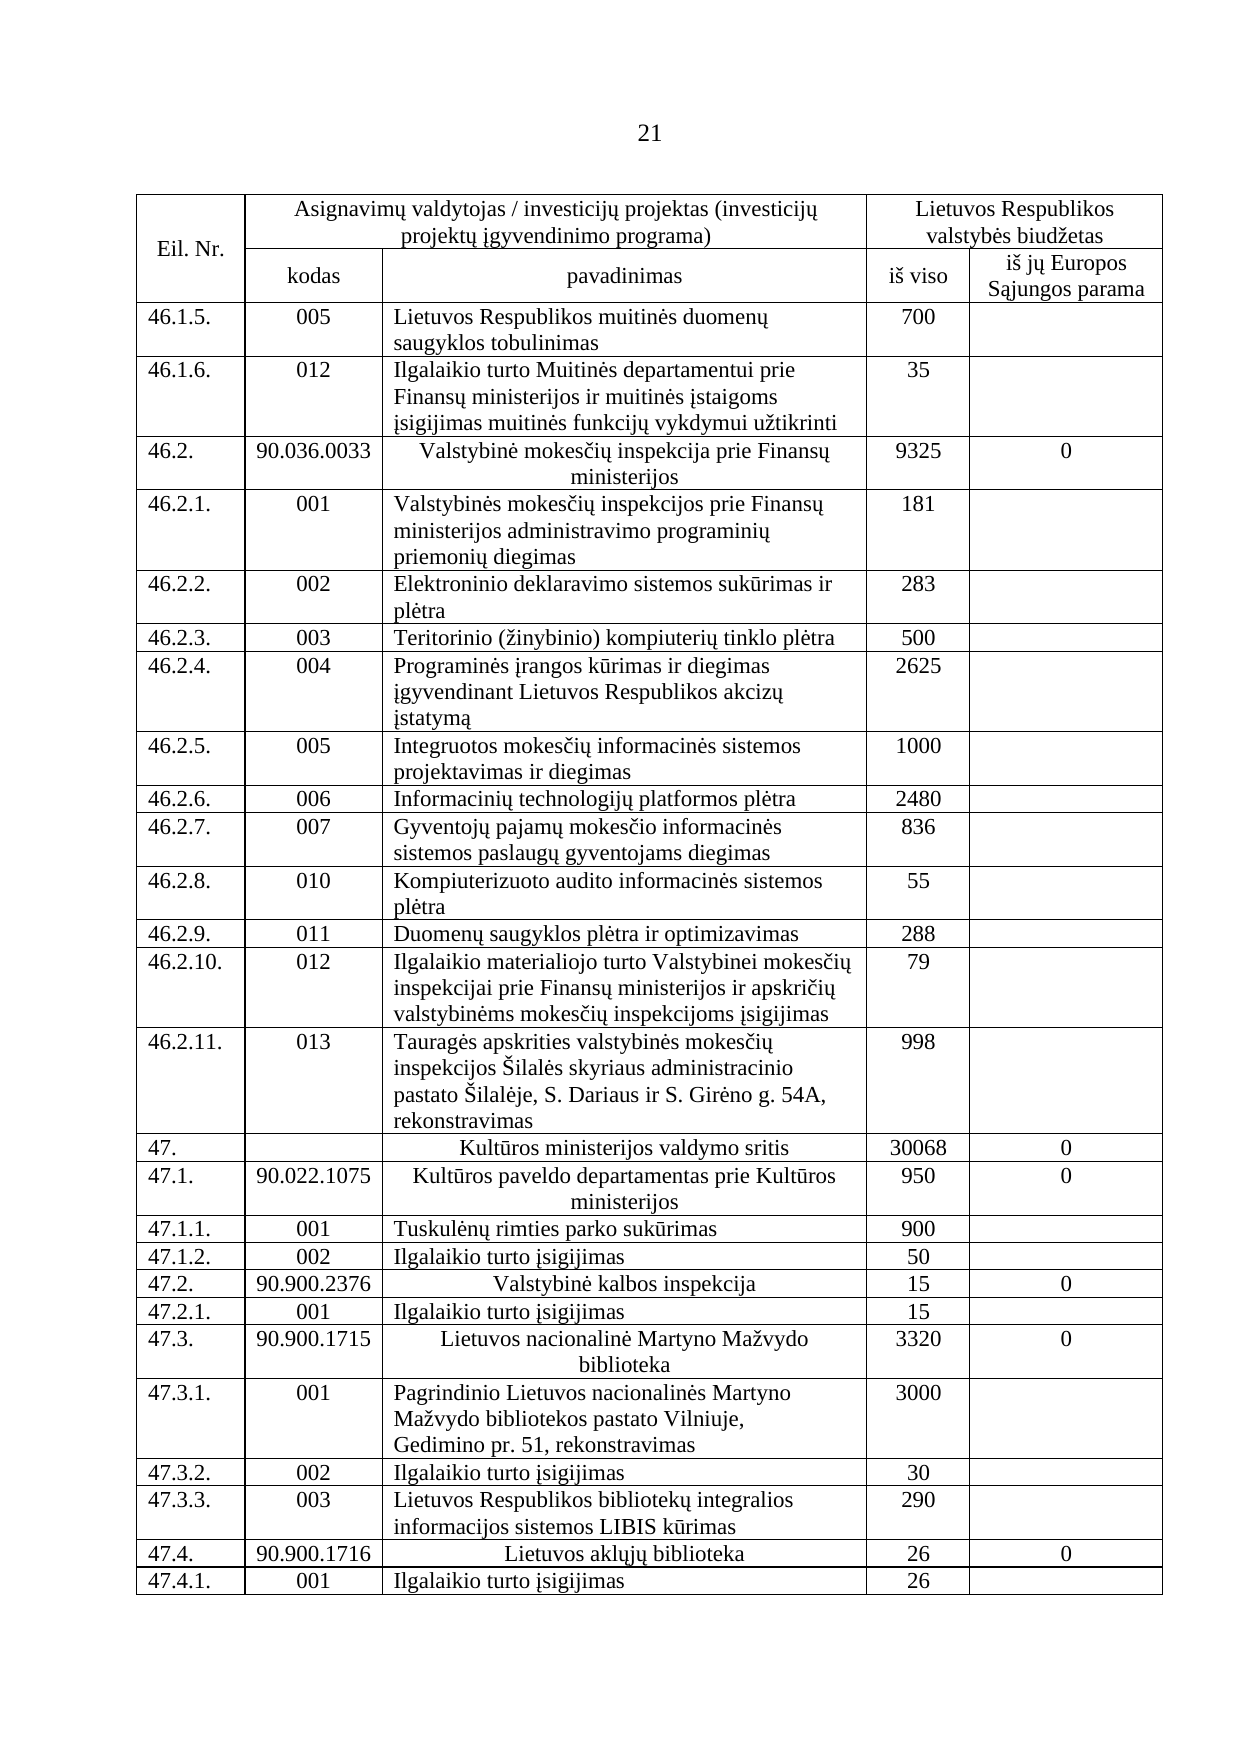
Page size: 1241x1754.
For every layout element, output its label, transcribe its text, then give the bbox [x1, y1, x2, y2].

table_cell 290 [867, 1486, 969, 1539]
table_cell iš viso [867, 249, 969, 302]
table_cell [970, 732, 1162, 784]
table_cell 900 [867, 1216, 969, 1242]
table_cell Kompiuterizuoto audito informacinės sistemos plėtra [383, 867, 866, 919]
table_cell 90.036.0033 [246, 437, 382, 489]
table_cell [970, 1379, 1162, 1458]
table_cell 90.022.1075 [246, 1162, 382, 1214]
table_cell 47.1.1. [137, 1216, 244, 1242]
table_cell 013 [246, 1028, 382, 1133]
table_cell 012 [246, 948, 382, 1027]
table_cell 26 [867, 1540, 969, 1566]
table_cell 79 [867, 948, 969, 1027]
table_cell Lietuvos Respublikos muitinės duomenų saugyklos tobulinimas [383, 303, 866, 356]
table_cell Ilgalaikio turto įsigijimas [383, 1298, 866, 1324]
table_cell 500 [867, 624, 969, 651]
table_cell 005 [246, 303, 382, 356]
table_cell 010 [246, 867, 382, 919]
table_cell 47.3.2. [137, 1459, 244, 1485]
table_cell 47.2. [137, 1270, 244, 1297]
table_cell 46.2.3. [137, 624, 244, 651]
table_cell [970, 1243, 1162, 1269]
table_cell 47.1.2. [137, 1243, 244, 1269]
table_cell 3320 [867, 1325, 969, 1378]
table_cell 012 [246, 357, 382, 436]
table_cell iš jų Europos Sąjungos parama [970, 249, 1162, 302]
table_cell 9325 [867, 437, 969, 489]
table_cell [970, 1028, 1162, 1133]
table_cell 47.2.1. [137, 1298, 244, 1324]
table_cell Elektroninio deklaravimo sistemos sukūrimas ir plėtra [383, 571, 866, 623]
table_cell 0 [970, 1325, 1162, 1378]
table_cell 001 [246, 1298, 382, 1324]
table_cell 007 [246, 813, 382, 866]
table_cell kodas [246, 249, 382, 302]
table_cell Lietuvos Respublikos bibliotekų integralios informacijos sistemos LIBIS kūrimas [383, 1486, 866, 1539]
table_cell Ilgalaikio materialiojo turto Valstybinei mokesčių inspekcijai prie Finansų ministerijos ir apskričių valstybinėms mokesčių inspekcijoms įsigijimas [383, 948, 866, 1027]
table_cell [970, 948, 1162, 1027]
table_cell 0 [970, 437, 1162, 489]
table_cell 46.1.5. [137, 303, 244, 356]
table_cell 47.3.1. [137, 1379, 244, 1458]
table_cell 001 [246, 1568, 382, 1594]
table_cell Ilgalaikio turto įsigijimas [383, 1459, 866, 1485]
table_cell Tauragės apskrities valstybinės mokesčių inspekcijos Šilalės skyriaus administracinio pastato Šilalėje, S. Dariaus ir S. Girėno g. 54A, rekonstravimas [383, 1028, 866, 1133]
table_cell [970, 867, 1162, 919]
table_cell 15 [867, 1270, 969, 1297]
table_cell 46.2.11. [137, 1028, 244, 1133]
table_cell [970, 303, 1162, 356]
table_cell 47.3. [137, 1325, 244, 1378]
table_cell 003 [246, 624, 382, 651]
table_cell 46.2. [137, 437, 244, 489]
table_cell 90.900.1716 [246, 1540, 382, 1566]
table_cell 46.2.8. [137, 867, 244, 919]
table_cell 700 [867, 303, 969, 356]
table_cell 001 [246, 1216, 382, 1242]
table_cell 55 [867, 867, 969, 919]
table_cell 46.1.6. [137, 357, 244, 436]
table_cell 003 [246, 1486, 382, 1539]
table_cell [970, 786, 1162, 812]
table_cell [970, 357, 1162, 436]
table_cell [970, 1568, 1162, 1594]
table_cell 181 [867, 490, 969, 569]
table_cell [970, 652, 1162, 731]
table_cell Programinės įrangos kūrimas ir diegimas įgyvendinant Lietuvos Respublikos akcizų įstatymą [383, 652, 866, 731]
table_cell Lietuvos nacionalinė Martyno Mažvydo biblioteka [383, 1325, 866, 1378]
table_cell 998 [867, 1028, 969, 1133]
table_cell Pagrindinio Lietuvos nacionalinės Martyno Mažvydo bibliotekos pastato Vilniuje, Gedimino pr. 51, rekonstravimas [383, 1379, 866, 1458]
table_cell 30068 [867, 1134, 969, 1161]
table_cell 950 [867, 1162, 969, 1214]
table_cell 47. [137, 1134, 244, 1161]
table_cell Teritorinio (žinybinio) kompiuterių tinklo plėtra [383, 624, 866, 651]
table_cell 004 [246, 652, 382, 731]
table_cell 46.2.9. [137, 920, 244, 947]
table_header Lietuvos Respublikos valstybės biudžetas [867, 195, 1162, 248]
table_cell 005 [246, 732, 382, 784]
table_cell [970, 1459, 1162, 1485]
table_cell 0 [970, 1162, 1162, 1214]
table_cell 46.2.5. [137, 732, 244, 784]
table_cell 50 [867, 1243, 969, 1269]
table_cell 836 [867, 813, 969, 866]
table_cell 46.2.7. [137, 813, 244, 866]
table_cell 47.4.1. [137, 1568, 244, 1594]
table_cell 1000 [867, 732, 969, 784]
table_cell 46.2.6. [137, 786, 244, 812]
table_cell pavadinimas [383, 249, 866, 302]
table_cell Integruotos mokesčių informacinės sistemos projektavimas ir diegimas [383, 732, 866, 784]
table_cell [970, 1298, 1162, 1324]
table_cell [246, 1134, 382, 1161]
table_cell 002 [246, 1243, 382, 1269]
table_cell 006 [246, 786, 382, 812]
table_cell 0 [970, 1540, 1162, 1566]
table_cell 001 [246, 1379, 382, 1458]
table_cell Valstybinė kalbos inspekcija [383, 1270, 866, 1297]
table_cell Kultūros paveldo departamentas prie Kultūros ministerijos [383, 1162, 866, 1214]
table_cell Lietuvos aklųjų biblioteka [383, 1540, 866, 1566]
table_header Asignavimų valdytojas / investicijų projektas (investicijų projektų įgyvendinimo programa) [246, 195, 866, 248]
table_cell [970, 1486, 1162, 1539]
table_cell 288 [867, 920, 969, 947]
table_cell 46.2.10. [137, 948, 244, 1027]
table_cell Ilgalaikio turto Muitinės departamentui prie Finansų ministerijos ir muitinės įstaigoms įsigijimas muitinės funkcijų vykdymui užtikrinti [383, 357, 866, 436]
table_cell Duomenų saugyklos plėtra ir optimizavimas [383, 920, 866, 947]
table_cell 3000 [867, 1379, 969, 1458]
table_cell [970, 571, 1162, 623]
table_cell [970, 624, 1162, 651]
table_cell Informacinių technologijų platformos plėtra [383, 786, 866, 812]
table_cell [970, 490, 1162, 569]
table_cell 46.2.2. [137, 571, 244, 623]
table_cell [970, 1216, 1162, 1242]
table_cell 2625 [867, 652, 969, 731]
table_cell 30 [867, 1459, 969, 1485]
table_cell 15 [867, 1298, 969, 1324]
table_cell 283 [867, 571, 969, 623]
table_cell Ilgalaikio turto įsigijimas [383, 1243, 866, 1269]
table_cell Gyventojų pajamų mokesčio informacinės sistemos paslaugų gyventojams diegimas [383, 813, 866, 866]
table_cell 46.2.1. [137, 490, 244, 569]
table_cell Valstybinė mokesčių inspekcija prie Finansų ministerijos [383, 437, 866, 489]
table_cell 90.900.1715 [246, 1325, 382, 1378]
table_cell 2480 [867, 786, 969, 812]
table_cell [970, 920, 1162, 947]
table_cell 47.4. [137, 1540, 244, 1566]
table_cell 47.1. [137, 1162, 244, 1214]
table_cell 46.2.4. [137, 652, 244, 731]
table_cell 0 [970, 1134, 1162, 1161]
table_cell 002 [246, 571, 382, 623]
table_cell 011 [246, 920, 382, 947]
table_cell Valstybinės mokesčių inspekcijos prie Finansų ministerijos administravimo programinių priemonių diegimas [383, 490, 866, 569]
table_cell [970, 813, 1162, 866]
table_cell Ilgalaikio turto įsigijimas [383, 1568, 866, 1594]
table_cell 90.900.2376 [246, 1270, 382, 1297]
table_cell 35 [867, 357, 969, 436]
table_header Eil. Nr. [137, 195, 244, 302]
table_cell 002 [246, 1459, 382, 1485]
table_cell Tuskulėnų rimties parko sukūrimas [383, 1216, 866, 1242]
table_cell 47.3.3. [137, 1486, 244, 1539]
table_cell 0 [970, 1270, 1162, 1297]
table_cell 001 [246, 490, 382, 569]
table_cell Kultūros ministerijos valdymo sritis [383, 1134, 866, 1161]
table_cell 26 [867, 1568, 969, 1594]
